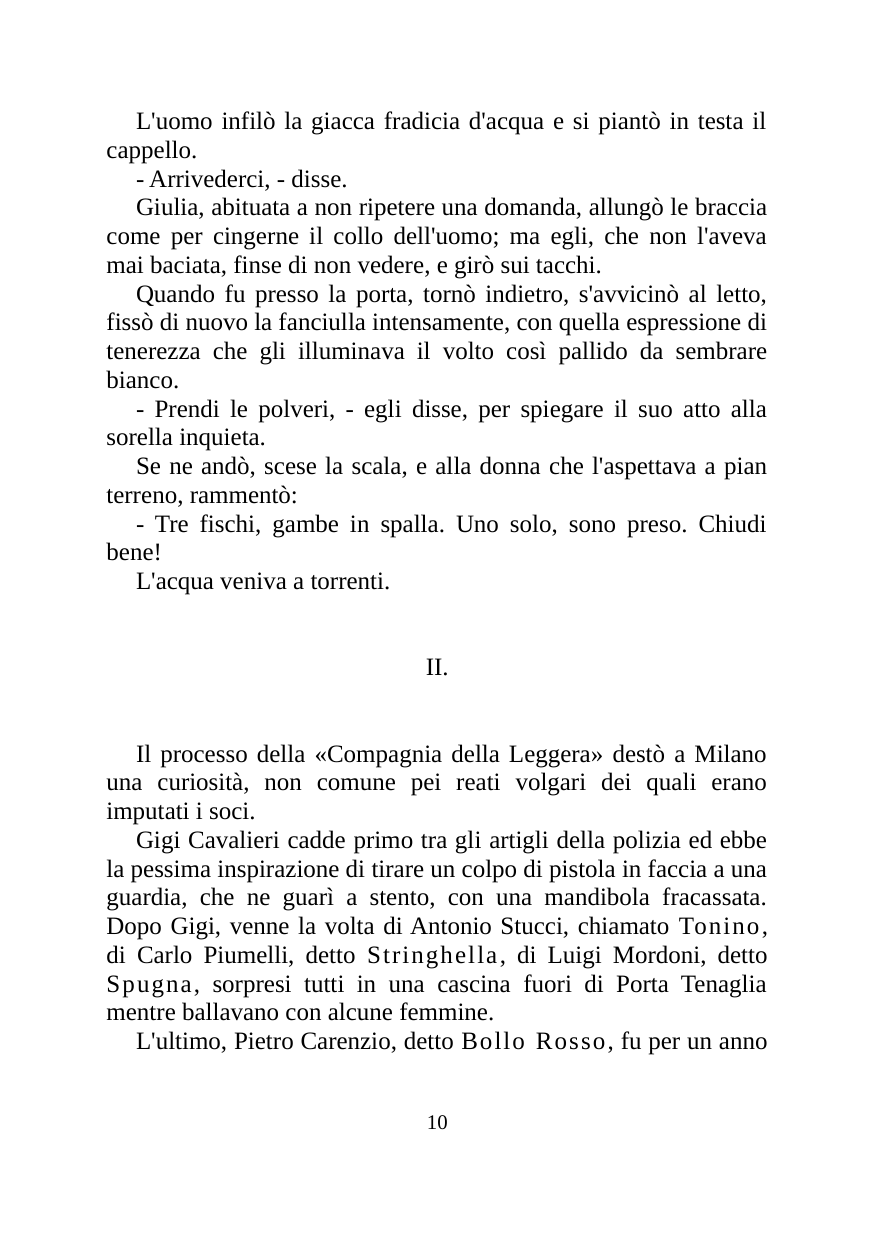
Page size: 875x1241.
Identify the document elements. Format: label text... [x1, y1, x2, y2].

text II. [106, 652, 768, 681]
text L'uomo infilò la giacca fradicia d'acqua e si piantò in testa il cappello. [106, 106, 768, 164]
text Quando fu presso la porta, tornò indietro, s'avvicinò al letto, fissò di nuovo la fanciulla intensamente, con quella espressione di tenerezza che gli illuminava il volto così pallido da sembrare bianco. [106, 279, 768, 394]
text Se ne andò, scese la scala, e alla donna che l'aspettava a pian terreno, rammentò: [106, 451, 768, 509]
text Giulia, abituata a non ripetere una domanda, allungò le braccia come per cingerne il collo dell'uomo; ma egli, che non l'aveva mai baciata, finse di non vedere, e girò sui tacchi. [106, 192, 768, 279]
text - Prendi le polveri, - egli disse, per spiegare il suo atto alla sorella inquieta. [106, 394, 768, 451]
text - Arrivederci, - disse. [106, 164, 768, 192]
text L'acqua veniva a torrenti. [106, 566, 768, 595]
text L'ultimo, Pietro Carenzio, detto Bollo Rosso, fu per un anno [106, 1026, 768, 1055]
text Il processo della «Compagnia della Leggera» destò a Milano una curiosità, non comune pei reati volgari dei quali erano imputati i soci. [106, 739, 768, 825]
text - Tre fischi, gambe in spalla. Uno solo, sono preso. Chiudi bene! [106, 509, 768, 566]
text Gigi Cavalieri cadde primo tra gli artigli della polizia ed ebbe la pessima inspirazione di tirare un colpo di pistola in faccia a una guardia, che ne guarì a stento, con una mandibola fracassata. Dopo Gigi, venne la volta di Antonio Stucci, chiamato Tonino, di Carlo Piumelli, detto Stringhella, di Luigi Mordoni, detto Spugna, sorpresi tutti in una cascina fuori di Porta Tenaglia mentre ballavano con alcune femmine. [106, 825, 768, 1026]
